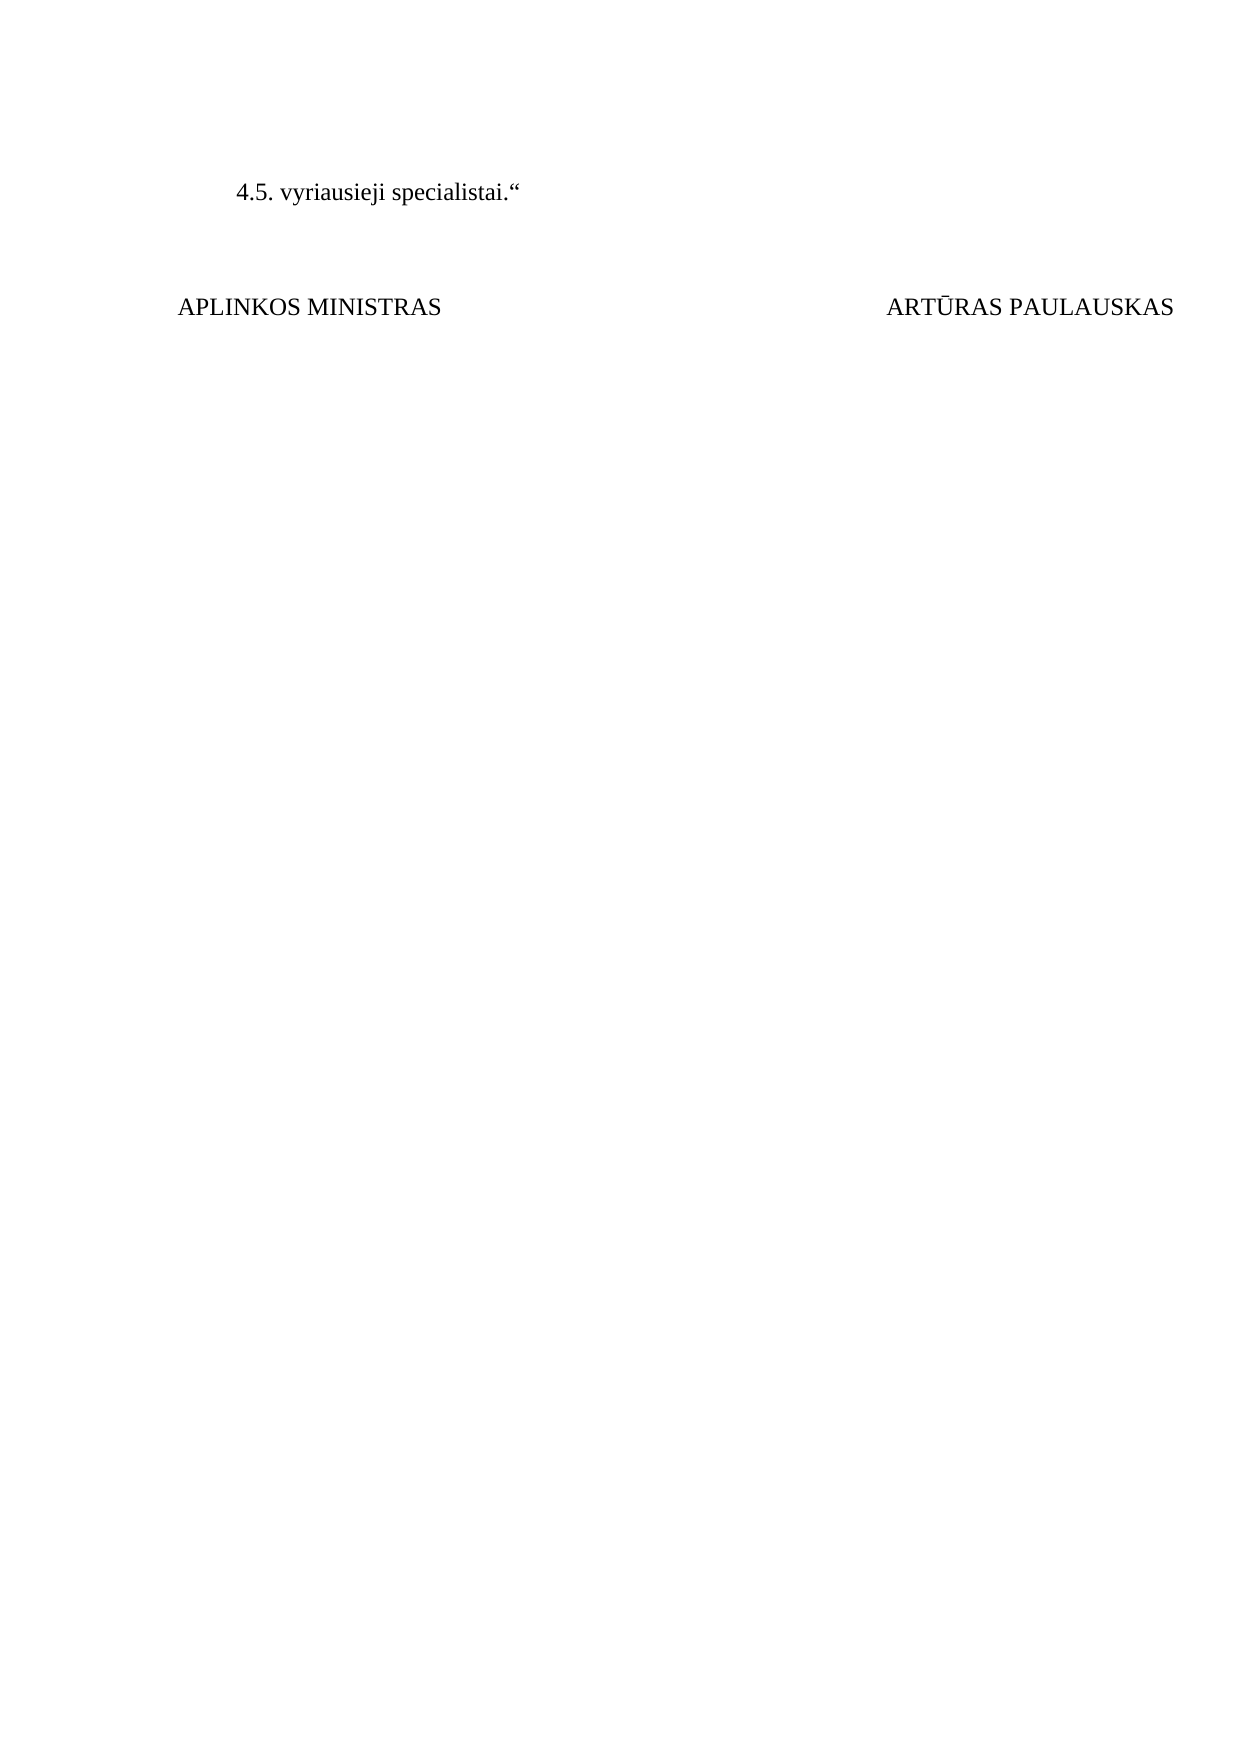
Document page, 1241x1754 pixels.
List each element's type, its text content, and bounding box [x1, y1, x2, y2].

text 4.5. vyriausieji specialistai.“ [177, 177, 1181, 206]
text APLINKOS MINISTRAS ARTŪRAS PAULAUSKAS [177, 292, 1181, 321]
